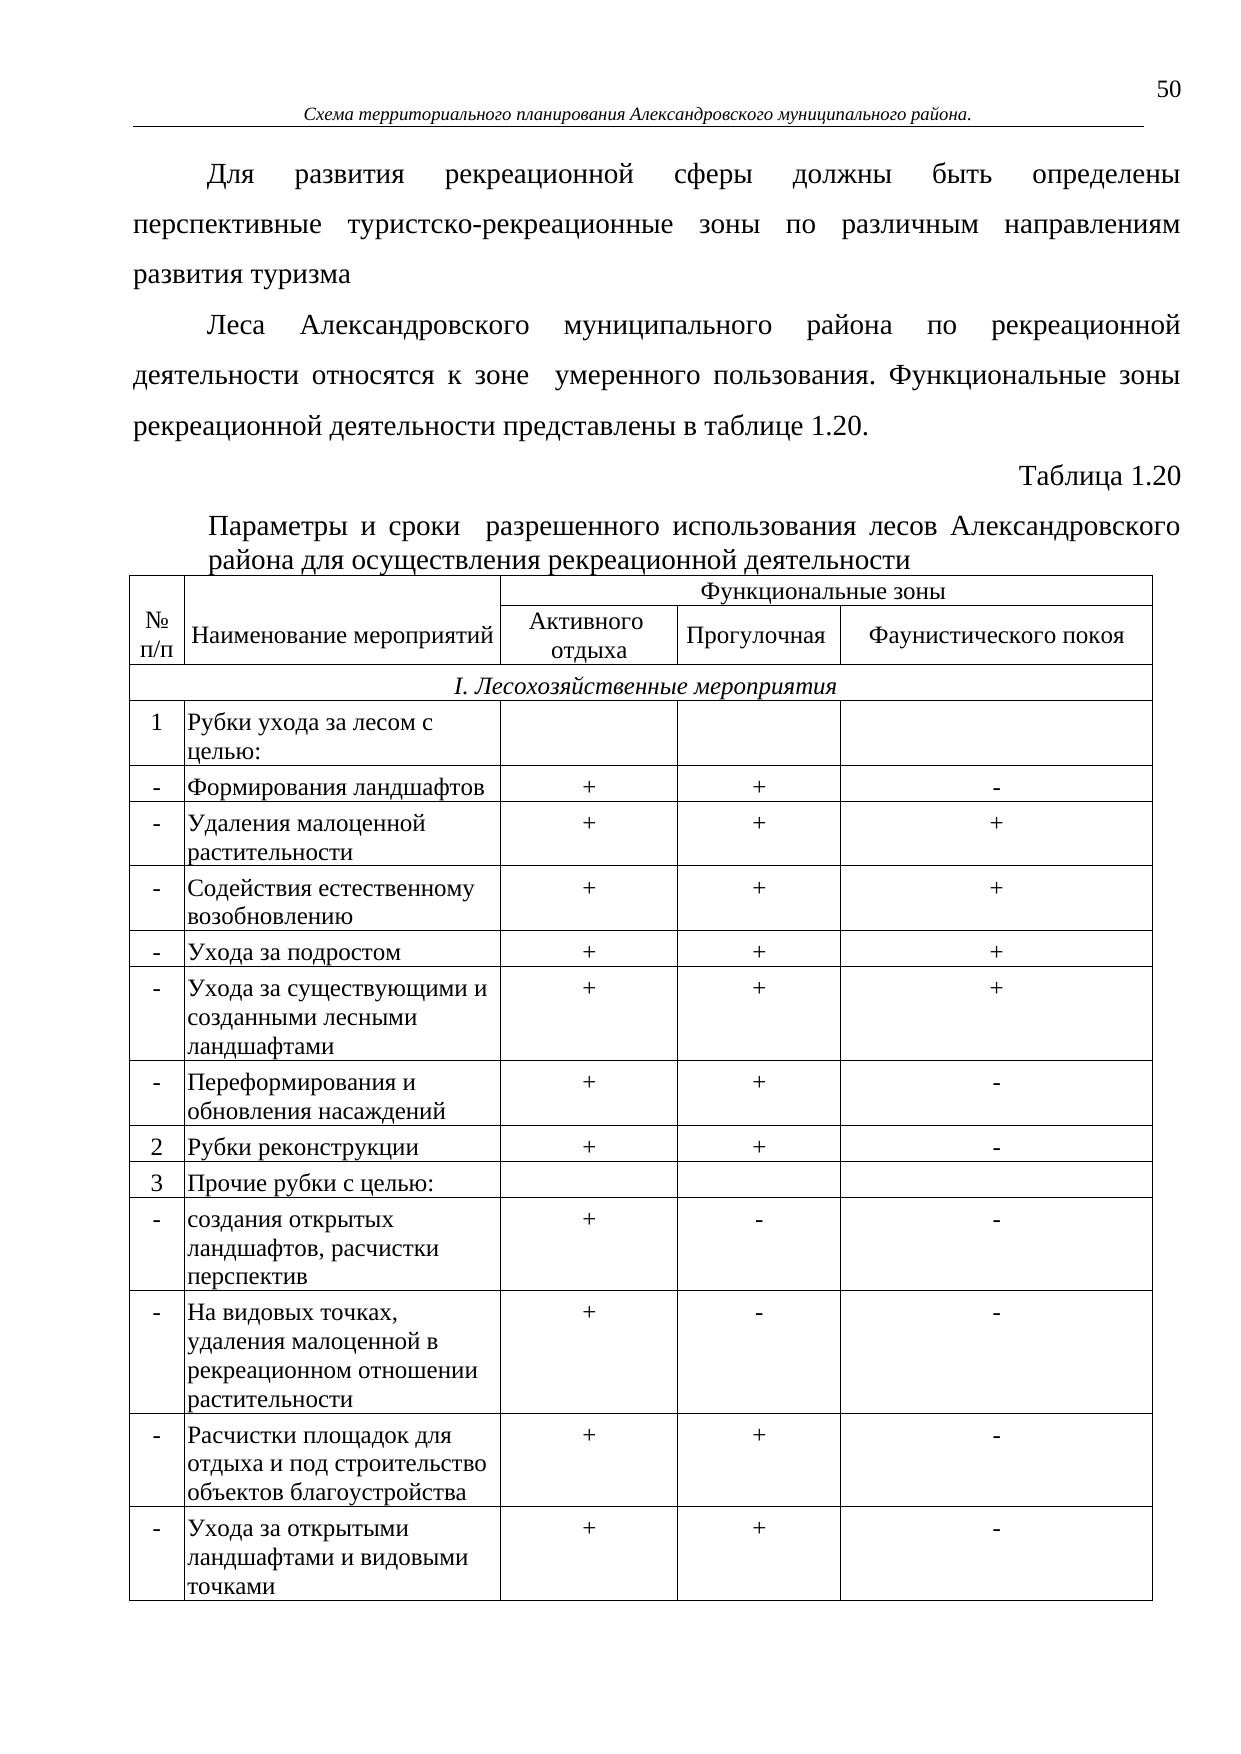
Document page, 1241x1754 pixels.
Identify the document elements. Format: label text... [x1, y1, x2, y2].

table_cell + [501, 1507, 677, 1599]
table_cell + [501, 1198, 677, 1290]
table_cell - [841, 1414, 1152, 1506]
table_cell - [841, 1507, 1152, 1599]
table_cell + [841, 866, 1152, 930]
text Таблица 1.20 [133, 458, 1181, 491]
table_cell 1 [130, 701, 184, 764]
table_cell Ухода за открытыми ландшафтами и видовыми точками [185, 1507, 500, 1599]
table_cell [841, 1162, 1152, 1197]
table_cell - [130, 1291, 184, 1412]
table_cell - [841, 1126, 1152, 1161]
table_cell Активного отдыха [501, 606, 677, 664]
table_cell + [501, 1291, 677, 1412]
table_cell + [501, 1061, 677, 1124]
text Параметры и сроки разрешенного использования лесов Александровского района для осуществления рекреационной деятельности [208, 508, 1181, 575]
table_header № п/п [130, 576, 184, 664]
table_cell + [678, 802, 840, 865]
table_cell Переформирования и обновления насаждений [185, 1061, 500, 1124]
table_cell - [841, 1198, 1152, 1290]
table_cell - [130, 1198, 184, 1290]
table_cell + [678, 766, 840, 801]
table_cell + [501, 802, 677, 865]
table_cell [678, 1162, 840, 1197]
table_cell Удаления малоценной растительности [185, 802, 500, 865]
table_cell + [501, 1414, 677, 1506]
table_cell + [841, 931, 1152, 966]
table_cell Прочие рубки с целью: [185, 1162, 500, 1197]
table_cell + [501, 931, 677, 966]
table_cell 3 [130, 1162, 184, 1197]
table_cell Содействия естественному возобновлению [185, 866, 500, 930]
table_cell [501, 1162, 677, 1197]
text Для развития рекреационной сферы должны быть определены перспективные туристско-рекреационные зоны по различным направлениям развития туризма [133, 156, 1181, 290]
table_cell - [841, 1291, 1152, 1412]
table_cell [678, 701, 840, 764]
table_cell - [130, 967, 184, 1060]
table_cell - [130, 802, 184, 865]
table_cell - [130, 766, 184, 801]
table_cell - [678, 1291, 840, 1412]
table_cell - [841, 1061, 1152, 1124]
table_cell + [501, 866, 677, 930]
table_cell Фаунистического покоя [841, 606, 1152, 664]
table_cell Расчистки площадок для отдыха и под строительство объектов благоустройства [185, 1414, 500, 1506]
table_cell + [678, 1507, 840, 1599]
table_cell + [841, 802, 1152, 865]
table_cell - [841, 766, 1152, 801]
table_cell Ухода за подростом [185, 931, 500, 966]
table_cell + [501, 1126, 677, 1161]
table_cell На видовых точках, удаления малоценной в рекреационном отношении растительности [185, 1291, 500, 1412]
table_cell [841, 701, 1152, 764]
table_cell + [678, 866, 840, 930]
table_cell + [678, 931, 840, 966]
table_cell - [130, 1061, 184, 1124]
table_cell + [678, 1414, 840, 1506]
table_cell - [678, 1198, 840, 1290]
table_cell Рубки ухода за лесом с целью: [185, 701, 500, 764]
table_cell - [130, 1507, 184, 1599]
table_cell Ухода за существующими и созданными лесными ландшафтами [185, 967, 500, 1060]
table_cell + [678, 1126, 840, 1161]
table_cell + [501, 967, 677, 1060]
table_cell 2 [130, 1126, 184, 1161]
table_cell - [130, 1414, 184, 1506]
table_cell - [130, 931, 184, 966]
table_header Функциональные зоны [501, 576, 1152, 605]
table_cell + [501, 766, 677, 801]
table_cell + [678, 1061, 840, 1124]
table_cell I. Лесохозяйственные мероприятия [130, 665, 1152, 700]
table_cell [501, 701, 677, 764]
table_cell Формирования ландшафтов [185, 766, 500, 801]
table_cell - [130, 866, 184, 930]
table_cell Прогулочная [678, 606, 840, 664]
text Леса Александровского муниципального района по рекреационной деятельности относятся к зоне умеренного пользования. Функциональные зоны рекреационной деятельности представлены в таблице 1.20. [133, 307, 1181, 441]
table_cell создания открытых ландшафтов, расчистки перспектив [185, 1198, 500, 1290]
table_header Наименование мероприятий [185, 576, 500, 664]
table_cell + [678, 967, 840, 1060]
table_cell + [841, 967, 1152, 1060]
table_cell Рубки реконструкции [185, 1126, 500, 1161]
